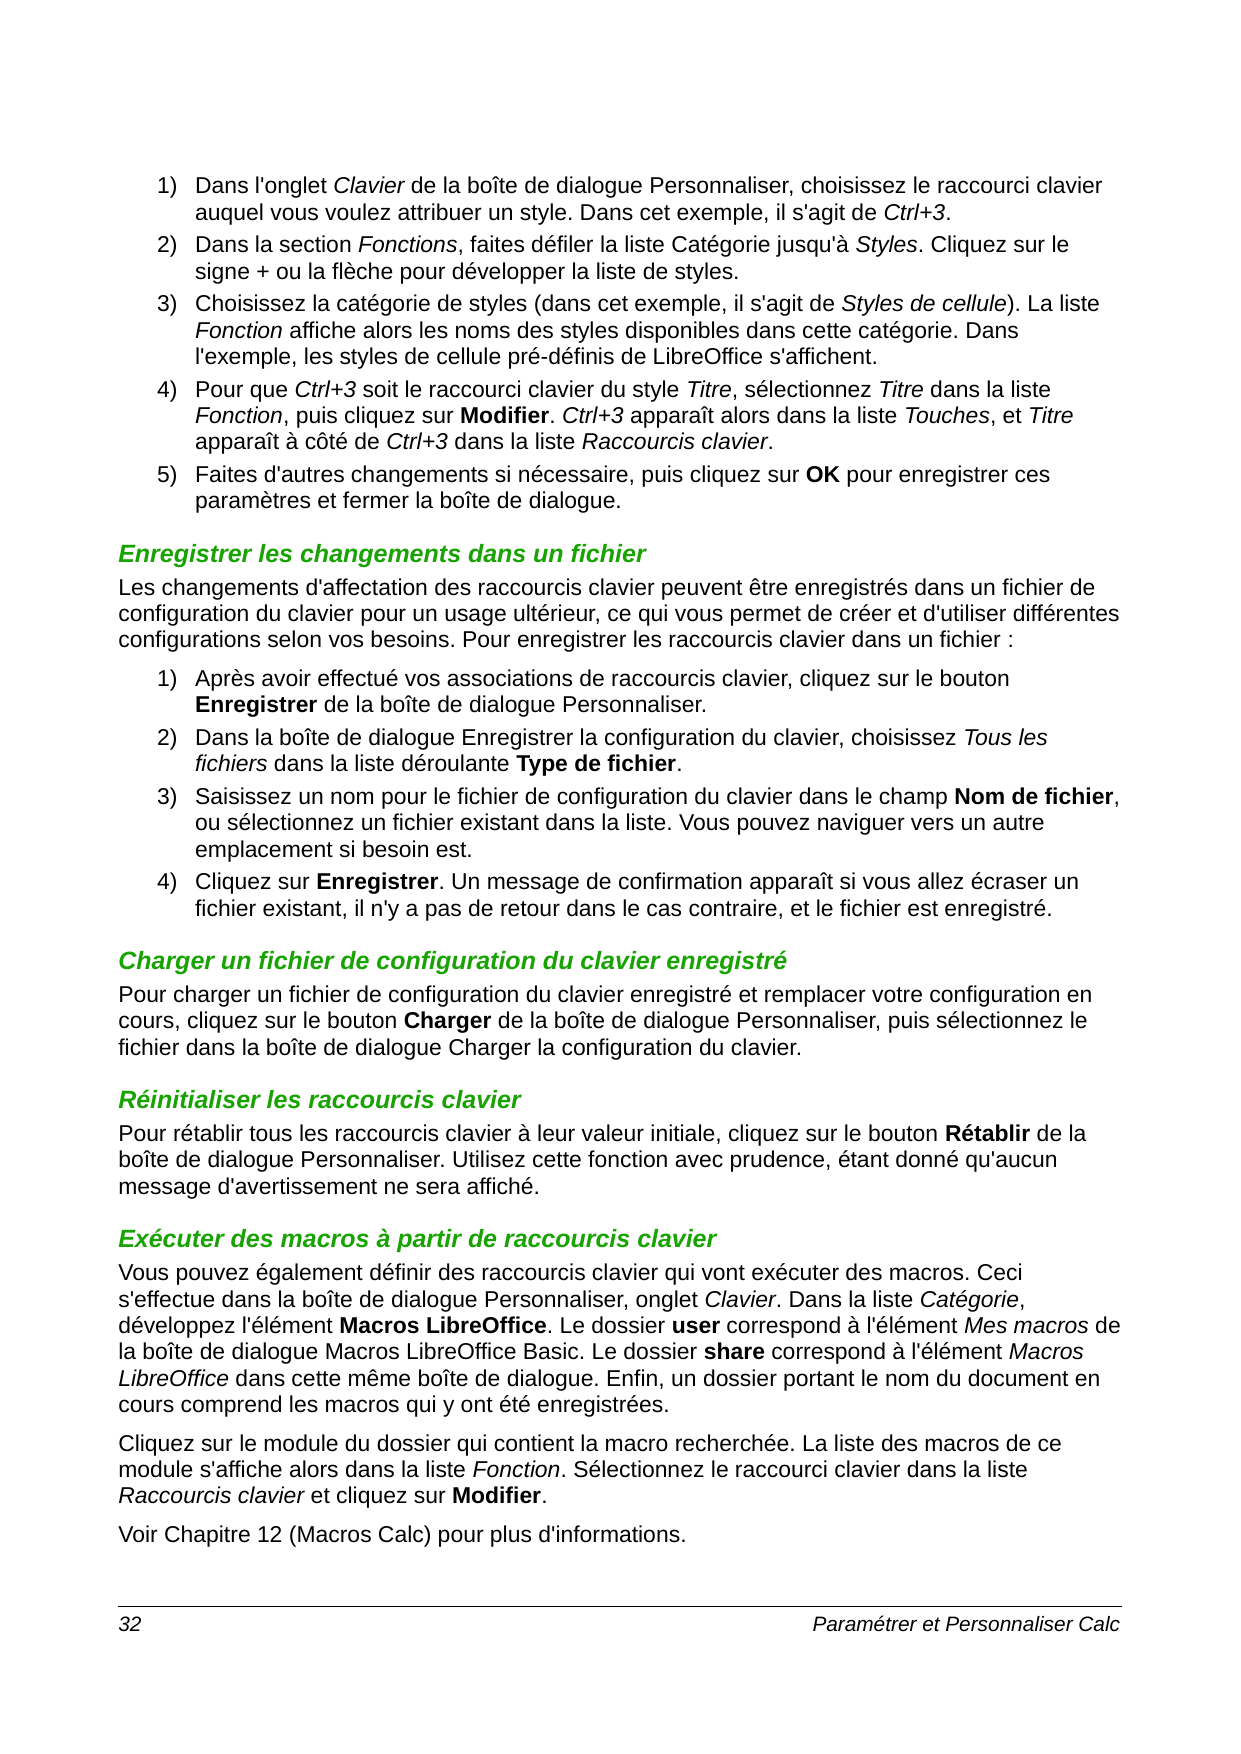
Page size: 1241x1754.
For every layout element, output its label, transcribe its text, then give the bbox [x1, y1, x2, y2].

list Choisissez la catégorie de styles (dans cet exemple, il s'agit de Styles de cellule). La liste Fonction affiche alors les noms des styles disponibles dans cette catégorie. Dans l'exemple, les styles de cellule pré-définis de LibreOffice s'affichent. [177, 290, 1122, 369]
list Cliquez sur Enregistrer. Un message de confirmation apparaît si vous allez écraser un fichier existant, il n'y a pas de retour dans le cas contraire, et le fichier est enregistré. [177, 868, 1122, 921]
text Cliquez sur le module du dossier qui contient la macro recherchée. La liste des macros de ce module s'affiche alors dans la liste Fonction. Sélectionnez le raccourci clavier dans la liste Raccourcis clavier et cliquez sur Modifier. [118, 1430, 1122, 1509]
list Faites d'autres changements si nécessaire, puis cliquez sur OK pour enregistrer ces paramètres et fermer la boîte de dialogue. [177, 461, 1122, 513]
list Pour que Ctrl+3 soit le raccourci clavier du style Titre, sélectionnez Titre dans la liste Fonction, puis cliquez sur Modifier. Ctrl+3 apparaît alors dans la liste Touches, et Titre apparaît à côté de Ctrl+3 dans la liste Raccourcis clavier. [177, 376, 1122, 454]
list Après avoir effectué vos associations de raccourcis clavier, cliquez sur le bouton Enregistrer de la boîte de dialogue Personnaliser. [177, 665, 1122, 718]
text Pour charger un fichier de configuration du clavier enregistré et remplacer votre configuration en cours, cliquez sur le bouton Charger de la boîte de dialogue Personnaliser, puis sélectionnez le fichier dans la boîte de dialogue Charger la configuration du clavier. [118, 981, 1122, 1060]
subtitle Enregistrer les changements dans un fichier [118, 538, 1122, 567]
list Dans la boîte de dialogue Enregistrer la configuration du clavier, choisissez Tous les fichiers dans la liste déroulante Type de fichier. [177, 724, 1122, 777]
list Dans la section Fonctions, faites défiler la liste Catégorie jusqu'à Styles. Cliquez sur le signe + ou la flèche pour développer la liste de styles. [177, 231, 1122, 284]
text Vous pouvez également définir des raccourcis clavier qui vont exécuter des macros. Ceci s'effectue dans la boîte de dialogue Personnaliser, onglet Clavier. Dans la liste Catégorie, développez l'élément Macros LibreOffice. Le dossier user correspond à l'élément Mes macros de la boîte de dialogue Macros LibreOffice Basic. Le dossier share correspond à l'élément Macros LibreOffice dans cette même boîte de dialogue. Enfin, un dossier portant le nom du document en cours comprend les macros qui y ont été enregistrées. [118, 1259, 1122, 1417]
subtitle Réinitialiser les raccourcis clavier [118, 1085, 1122, 1114]
list Saisissez un nom pour le fichier de configuration du clavier dans le champ Nom de fichier, ou sélectionnez un fichier existant dans la liste. Vous pouvez naviguer vers un autre emplacement si besoin est. [177, 783, 1122, 862]
text Les changements d'affectation des raccourcis clavier peuvent être enregistrés dans un fichier de configuration du clavier pour un usage ultérieur, ce qui vous permet de créer et d'utiliser différentes configurations selon vos besoins. Pour enregistrer les raccourcis clavier dans un fichier : [118, 573, 1122, 653]
text Voir Chapitre 12 (Macros Calc) pour plus d'informations. [118, 1521, 1122, 1548]
subtitle Exécuter des macros à partir de raccourcis clavier [118, 1224, 1122, 1253]
text Pour rétablir tous les raccourcis clavier à leur valeur initiale, cliquez sur le bouton Rétablir de la boîte de dialogue Personnaliser. Utilisez cette fonction avec prudence, étant donné qu'aucun message d'avertissement ne sera affiché. [118, 1120, 1122, 1199]
list Dans l'onglet Clavier de la boîte de dialogue Personnaliser, choisissez le raccourci clavier auquel vous voulez attribuer un style. Dans cet exemple, il s'agit de Ctrl+3. [177, 172, 1122, 225]
subtitle Charger un fichier de configuration du clavier enregistré [118, 946, 1122, 975]
